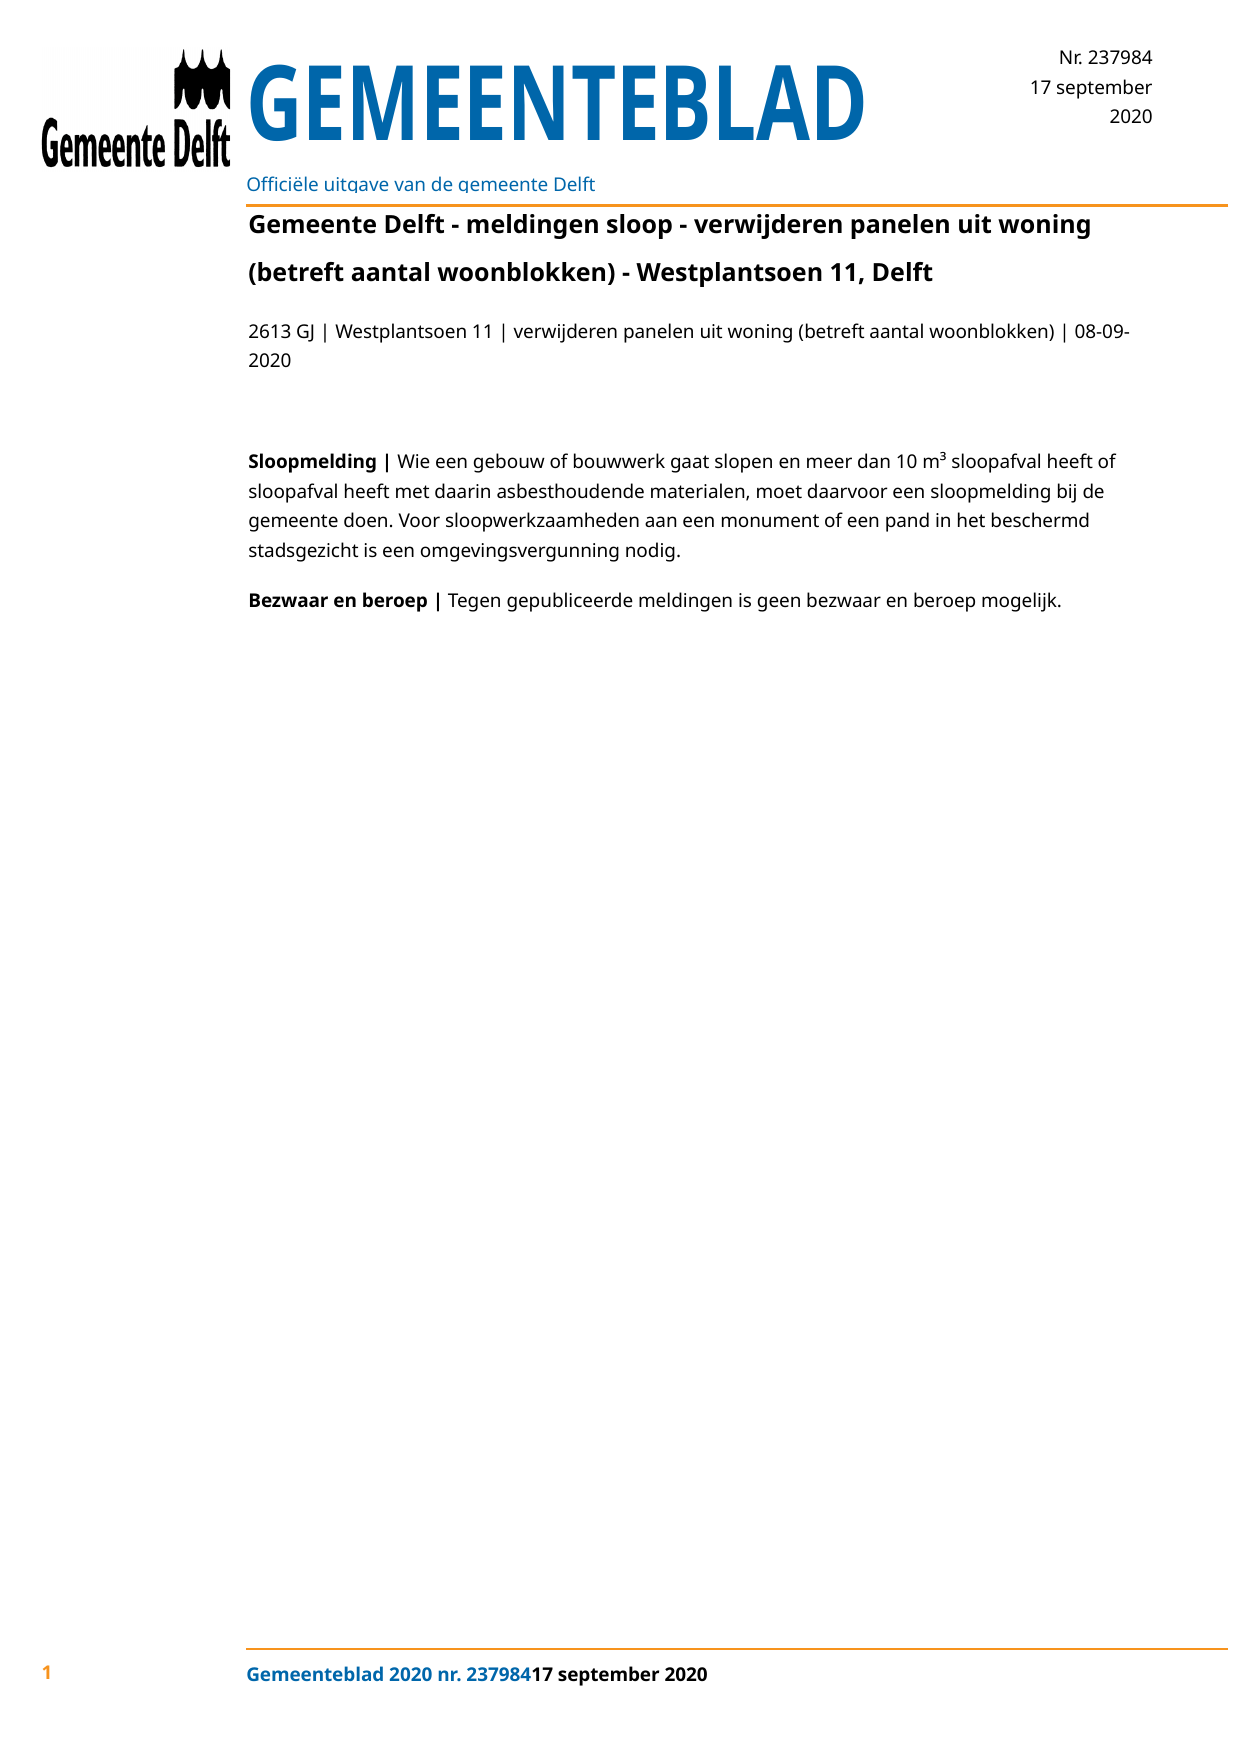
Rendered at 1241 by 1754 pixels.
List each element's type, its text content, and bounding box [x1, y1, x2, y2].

text Gemeente Delft - meldingen sloop - verwijderen panelen uit woning (betreft aantal woonblokken) - Westplantsoen 11, Delft [248, 207, 1152, 288]
text Sloopmelding | Wie een gebouw of bouwwerk gaat slopen en meer dan 10 m³ sloopafval heeft of sloopafval heeft met daarin asbesthoudende materialen, moet daarvoor een sloopmelding bij de gemeente doen. Voor sloopwerkzaamheden aan een monument of een pand in het beschermd stadsgezicht is een omgevingsvergunning nodig. [248, 448, 1152, 563]
picture [41, 47, 231, 172]
text Bezwaar en beroep | Tegen gepubliceerde meldingen is geen bezwaar en beroep mogelijk. [248, 587, 1152, 613]
text 2613 GJ | Westplantsoen 11 | verwijderen panelen uit woning (betreft aantal woonblokken) | 08-09-2020 [248, 318, 1152, 373]
